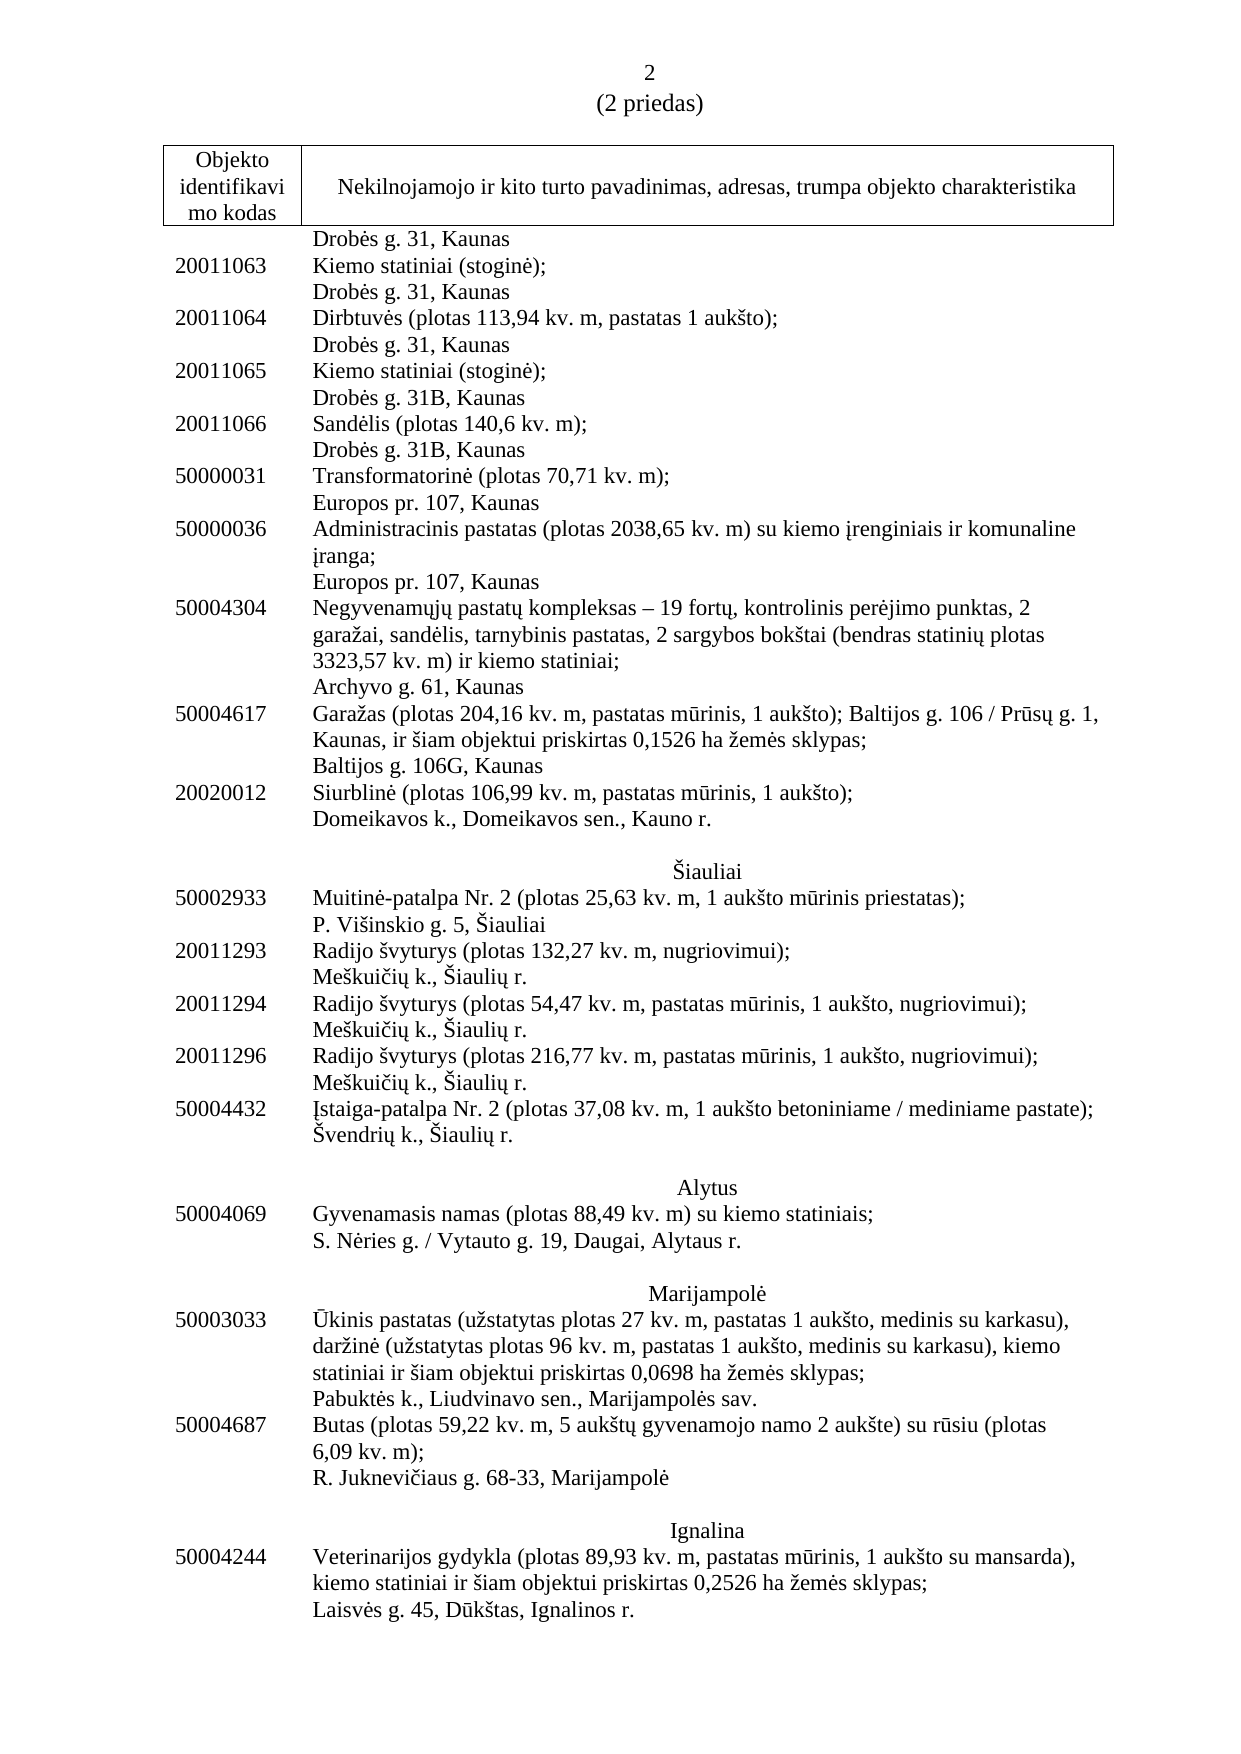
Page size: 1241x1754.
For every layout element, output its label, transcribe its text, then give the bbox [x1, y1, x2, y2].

table_cell 50003033 [164, 1306, 301, 1411]
table_cell [301, 832, 1113, 858]
table_cell 20011066 [164, 410, 301, 463]
table_cell Šiauliai [301, 858, 1113, 884]
table_cell 50004432 [164, 1095, 301, 1148]
table_cell 20011065 [164, 357, 301, 410]
table_cell Įstaiga-patalpa Nr. 2 (plotas 37,08 kv. m, 1 aukšto betoniniame / mediniame pastate); Švendrių k., Šiaulių r. [301, 1095, 1113, 1148]
table_cell [164, 1148, 301, 1174]
table_cell Gyvenamasis namas (plotas 88,49 kv. m) su kiemo statiniais; S. Nėries g. / Vytauto g. 19, Daugai, Alytaus r. [301, 1201, 1113, 1253]
table_cell 50004069 [164, 1201, 301, 1253]
table_cell [301, 1148, 1113, 1174]
table_cell 50002933 [164, 884, 301, 937]
table_cell 20011294 [164, 990, 301, 1042]
table_cell [164, 1174, 301, 1201]
table_cell Dirbtuvės (plotas 113,94 kv. m, pastatas 1 aukšto); Drobės g. 31, Kaunas [301, 305, 1113, 357]
table_cell Radijo švyturys (plotas 216,77 kv. m, pastatas mūrinis, 1 aukšto, nugriovimui); Meškuičių k., Šiaulių r. [301, 1043, 1113, 1095]
table_cell Kiemo statiniai (stoginė); Drobės g. 31, Kaunas [301, 252, 1113, 304]
table_cell Transformatorinė (plotas 70,71 kv. m); Europos pr. 107, Kaunas [301, 463, 1113, 515]
table_cell [301, 1253, 1113, 1279]
table_cell Ignalina [301, 1517, 1113, 1543]
table_cell Alytus [301, 1174, 1113, 1201]
table_cell 50000036 [164, 515, 301, 594]
table_header Nekilnojamojo ir kito turto pavadinimas, adresas, trumpa objekto charakteristika [302, 146, 1113, 225]
table_cell 20011293 [164, 937, 301, 990]
table_cell [301, 1490, 1113, 1517]
table_cell 20011064 [164, 305, 301, 357]
table_cell Siurblinė (plotas 106,99 kv. m, pastatas mūrinis, 1 aukšto); Domeikavos k., Domeikavos sen., Kauno r. [301, 779, 1113, 832]
table_header Objekto identifikavimo kodas [164, 146, 301, 225]
table_cell [164, 1517, 301, 1543]
table_cell [164, 226, 301, 252]
table_cell Muitinė-patalpa Nr. 2 (plotas 25,63 kv. m, 1 aukšto mūrinis priestatas); P. Višinskio g. 5, Šiauliai [301, 884, 1113, 937]
table_cell Negyvenamųjų pastatų kompleksas – 19 fortų, kontrolinis perėjimo punktas, 2 garažai, sandėlis, tarnybinis pastatas, 2 sargybos bokštai (bendras statinių plotas 3323,57 kv. m) ir kiemo statiniai; Archyvo g. 61, Kaunas [301, 594, 1113, 700]
table_cell Kiemo statiniai (stoginė); Drobės g. 31B, Kaunas [301, 357, 1113, 410]
table_cell Marijampolė [301, 1280, 1113, 1306]
table_cell 20011063 [164, 252, 301, 304]
table_cell Ūkinis pastatas (užstatytas plotas 27 kv. m, pastatas 1 aukšto, medinis su karkasu), daržinė (užstatytas plotas 96 kv. m, pastatas 1 aukšto, medinis su karkasu), kiemo statiniai ir šiam objektui priskirtas 0,0698 ha žemės sklypas; Pabuktės k., Liudvinavo sen., Marijampolės sav. [301, 1306, 1113, 1411]
table_cell 50004617 [164, 700, 301, 779]
table_cell Administracinis pastatas (plotas 2038,65 kv. m) su kiemo įrenginiais ir komunaline įranga; Europos pr. 107, Kaunas [301, 515, 1113, 594]
table_cell 20011296 [164, 1043, 301, 1095]
table_cell Drobės g. 31, Kaunas [301, 226, 1113, 252]
table_cell [164, 832, 301, 858]
table_cell 20020012 [164, 779, 301, 832]
table_cell Garažas (plotas 204,16 kv. m, pastatas mūrinis, 1 aukšto); Baltijos g. 106 / Prūsų g. 1, Kaunas, ir šiam objektui priskirtas 0,1526 ha žemės sklypas; Baltijos g. 106G, Kaunas [301, 700, 1113, 779]
table_cell Butas (plotas 59,22 kv. m, 5 aukštų gyvenamojo namo 2 aukšte) su rūsiu (plotas 6,09 kv. m); R. Juknevičiaus g. 68-33, Marijampolė [301, 1411, 1113, 1490]
table_cell [164, 858, 301, 884]
table_cell [164, 1490, 301, 1517]
table_cell 50004244 [164, 1543, 301, 1622]
table_cell 50004687 [164, 1411, 301, 1490]
table_cell Radijo švyturys (plotas 54,47 kv. m, pastatas mūrinis, 1 aukšto, nugriovimui); Meškuičių k., Šiaulių r. [301, 990, 1113, 1042]
table_cell Radijo švyturys (plotas 132,27 kv. m, nugriovimui); Meškuičių k., Šiaulių r. [301, 937, 1113, 990]
table_cell [164, 1280, 301, 1306]
table_cell Veterinarijos gydykla (plotas 89,93 kv. m, pastatas mūrinis, 1 aukšto su mansarda), kiemo statiniai ir šiam objektui priskirtas 0,2526 ha žemės sklypas; Laisvės g. 45, Dūkštas, Ignalinos r. [301, 1543, 1113, 1622]
table_cell [164, 1253, 301, 1279]
table_cell 50000031 [164, 463, 301, 515]
table_cell 50004304 [164, 594, 301, 700]
table_cell Sandėlis (plotas 140,6 kv. m); Drobės g. 31B, Kaunas [301, 410, 1113, 463]
